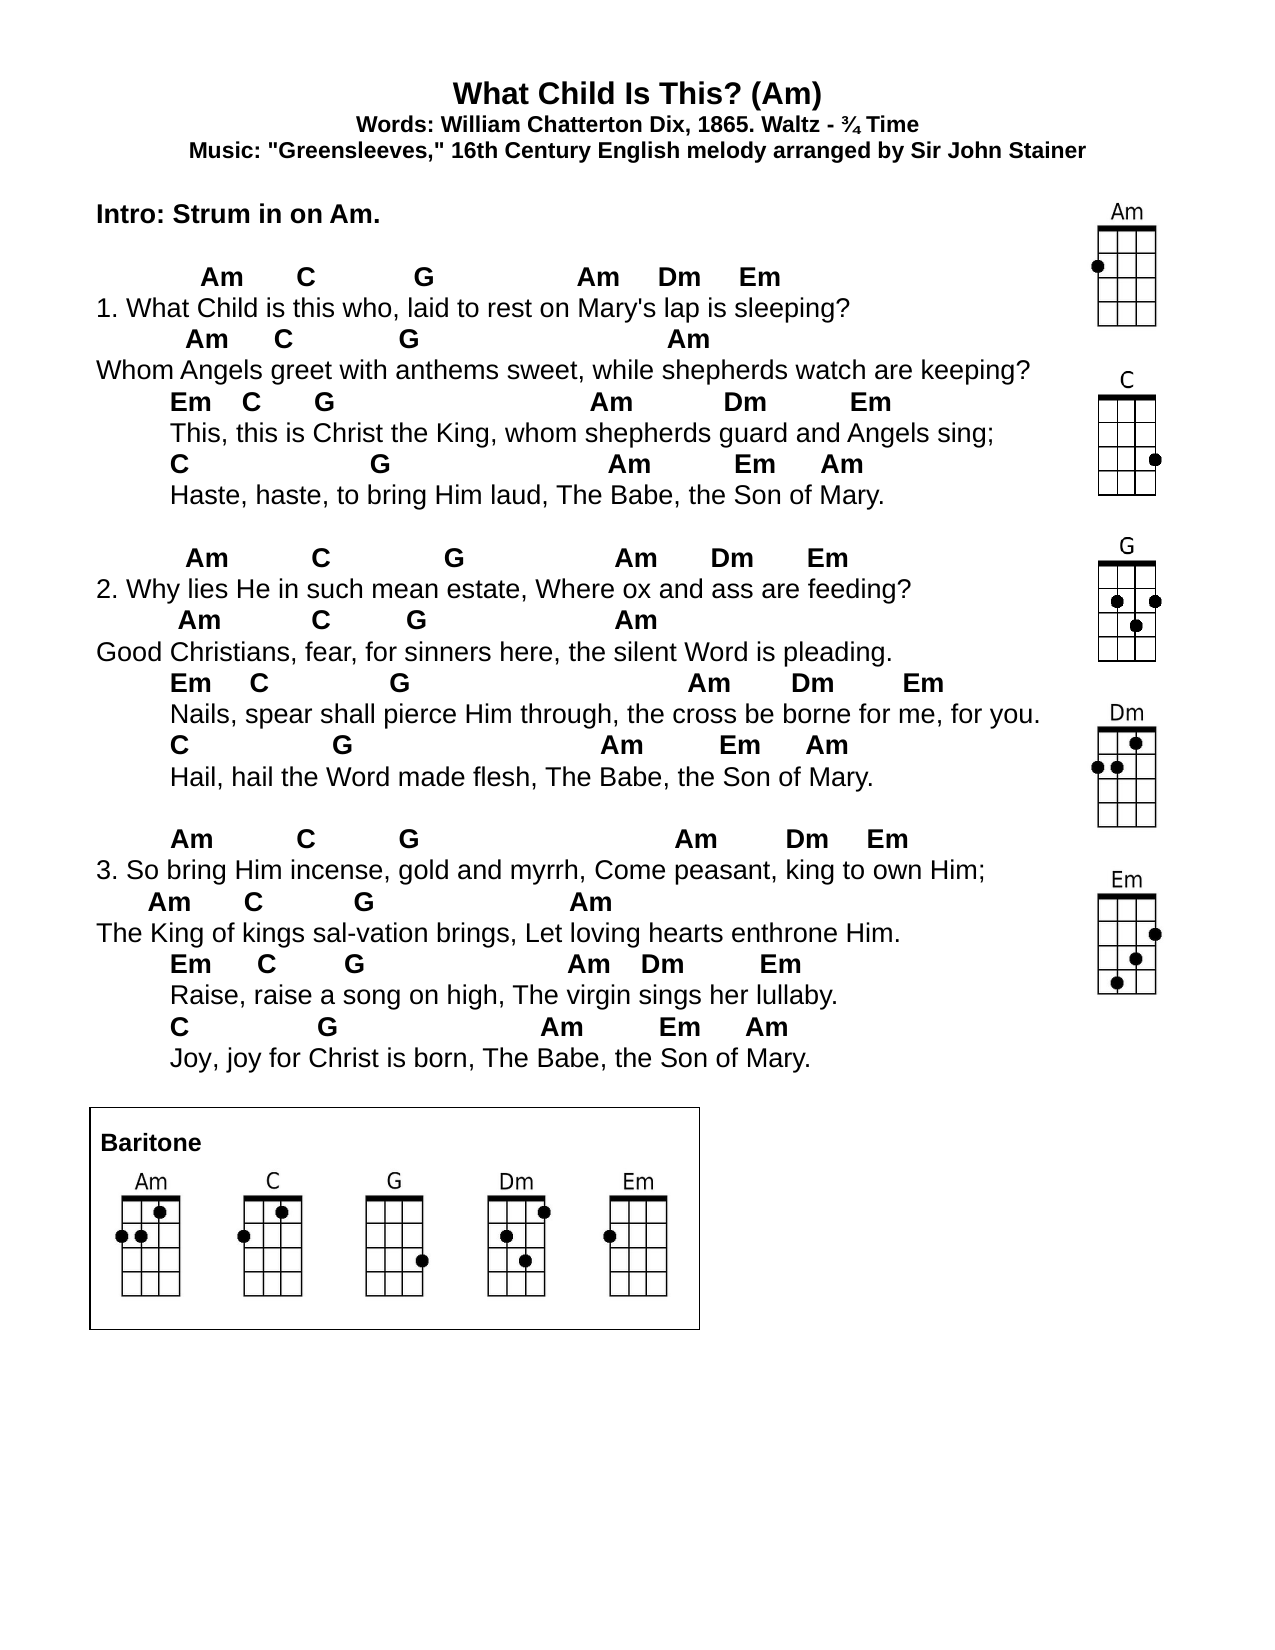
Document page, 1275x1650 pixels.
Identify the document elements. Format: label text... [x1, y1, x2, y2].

table_cell [1067, 1163, 1187, 1329]
table_cell [700, 1163, 821, 1329]
table_cell [578, 1108, 699, 1163]
table_cell [456, 1108, 577, 1163]
table_cell [1067, 528, 1187, 694]
table_cell Baritone [91, 1108, 212, 1163]
picture [338, 1168, 451, 1319]
picture [1070, 533, 1184, 684]
picture [1070, 198, 1184, 349]
text Music: "Greensleeves," 16th Century English melody arranged by Sir John Stainer [90, 137, 1185, 164]
table_header [1067, 193, 1187, 359]
table_cell [1067, 694, 1187, 861]
table_cell [943, 1107, 1067, 1163]
picture [216, 1168, 329, 1319]
table_cell [212, 1108, 334, 1163]
table_cell [578, 1163, 699, 1329]
picture [460, 1168, 573, 1319]
table_cell [212, 1163, 334, 1329]
table_cell [1067, 861, 1187, 1107]
table_cell [334, 1108, 456, 1163]
table_header Intro: Strum in on Am. Am C G Am Dm Em 1. What Child is this who, laid to rest on Mary's lap is sleeping? Am C G Am Whom Angels greet with anthems sweet, while shepherds watch are keeping? Em C G Am Dm Em This, this is Christ the King, whom shepherds guard and Angels sing; C G Am Em Am Haste, haste, to bring Him laud, The Babe, the Son of Mary. Am C G Am Dm Em 2. Why lies He in such mean estate, Where ox and ass are feeding? Am C G Am Good Christians, fear, for sinners here, the silent Word is pleading. Em C G Am Dm Em Nails, spear shall pierce Him through, the cross be borne for me, for you. C G Am Em Am Hail, hail the Word made flesh, The Babe, the Son of Mary. Am C G Am Dm Em 3. So bring Him incense, gold and myrrh, Come peasant, king to own Him; Am C G Am The King of kings sal-vation brings, Let loving hearts enthrone Him. Em C G Am Dm Em Raise, raise a song on high, The virgin sings her lullaby. C G Am Em Am Joy, joy for Christ is born, The Babe, the Son of Mary. [90, 193, 1067, 1107]
text Words: William Chatterton Dix, 1865. Waltz - ¾ Time [90, 111, 1185, 137]
picture [582, 1168, 695, 1319]
table_cell [943, 1163, 1067, 1329]
table_cell [91, 1163, 212, 1329]
table_cell [456, 1163, 577, 1329]
table_cell [821, 1107, 943, 1163]
picture [94, 1168, 208, 1319]
table_cell [700, 1107, 821, 1163]
picture [1070, 866, 1184, 1017]
table_cell [821, 1163, 943, 1329]
picture [1070, 367, 1184, 518]
table_cell [1067, 359, 1187, 528]
text What Child Is This? (Am) [90, 75, 1185, 111]
picture [1070, 700, 1184, 850]
table_cell [1067, 1107, 1187, 1163]
table_cell [334, 1163, 456, 1329]
